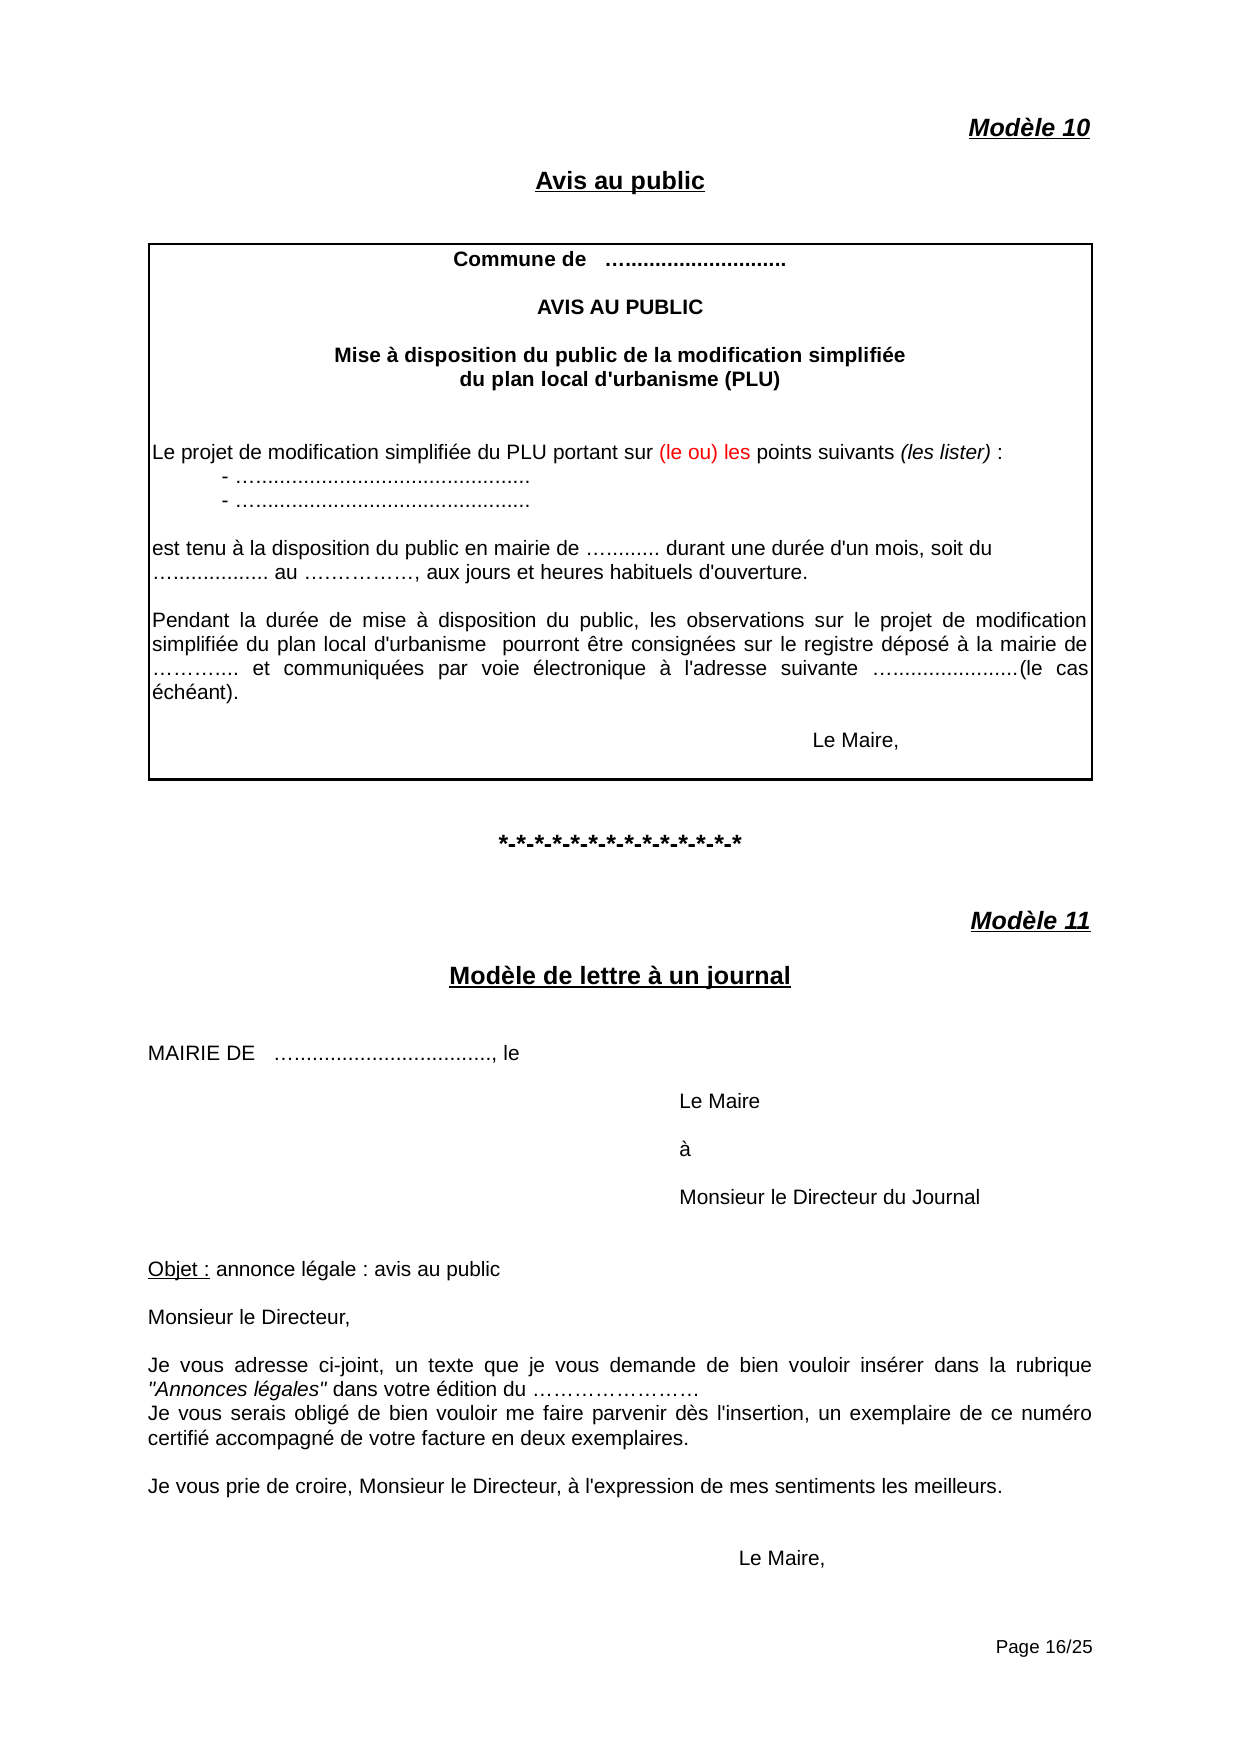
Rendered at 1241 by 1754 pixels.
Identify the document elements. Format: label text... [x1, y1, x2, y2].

text Monsieur le Directeur, [148, 1305, 1093, 1329]
text Mise à disposition du public de la modification simplifiée [150, 339, 1091, 363]
text - ….............................................. [150, 459, 1091, 483]
text à [679, 1137, 1093, 1161]
text *-*-*-*-*-*-*-*-*-*-*-*-*-* [148, 829, 1093, 858]
text AVIS AU PUBLIC [150, 291, 1091, 319]
text Le Maire [679, 1088, 1093, 1113]
text Avis au public [148, 166, 1093, 195]
text Je vous adresse ci-joint, un texte que je vous demande de bien vouloir insérer dans la rubrique "Annonces légales" dans votre édition du …………………… [148, 1353, 1093, 1401]
text Le projet de modification simplifiée du PLU portant sur (le ou) les points suivants (les lister) : [150, 435, 1091, 459]
text Le Maire, [148, 1546, 1093, 1570]
text Modèle 11 [148, 906, 1093, 935]
subtitle Modèle de lettre à un journal [148, 959, 1093, 992]
text Je vous prie de croire, Monsieur le Directeur, à l'expression de mes sentiments les meilleurs. [148, 1473, 1093, 1498]
text Monsieur le Directeur du Journal [679, 1185, 1093, 1209]
text Objet : annonce légale : avis au public [148, 1257, 1093, 1281]
text - ….............................................. [150, 483, 1091, 512]
text Pendant la durée de mise à disposition du public, les observations sur le projet de modification simplifiée du plan local d'urbanisme pourront être consignées sur le registre déposé à la mairie de ……….... et communiquées par voie électronique à l'adresse suivante ….....................(le cas échéant). [150, 604, 1091, 704]
text Je vous serais obligé de bien vouloir me faire parvenir dès l'insertion, un exemplaire de ce numéro certifié accompagné de votre facture en deux exemplaires. [148, 1401, 1093, 1449]
text Commune de …........................... [150, 245, 1091, 271]
text du plan local d'urbanisme (PLU) [150, 363, 1091, 391]
text est tenu à la disposition du public en mairie de …......... durant une durée d'un mois, soit du …................ au ….…………, aux jours et heures habituels d'ouverture. [150, 532, 1091, 584]
text MAIRIE DE …................................., le [148, 1040, 1093, 1064]
text Le Maire, [150, 724, 1091, 752]
text Modèle 10 [148, 113, 1093, 142]
